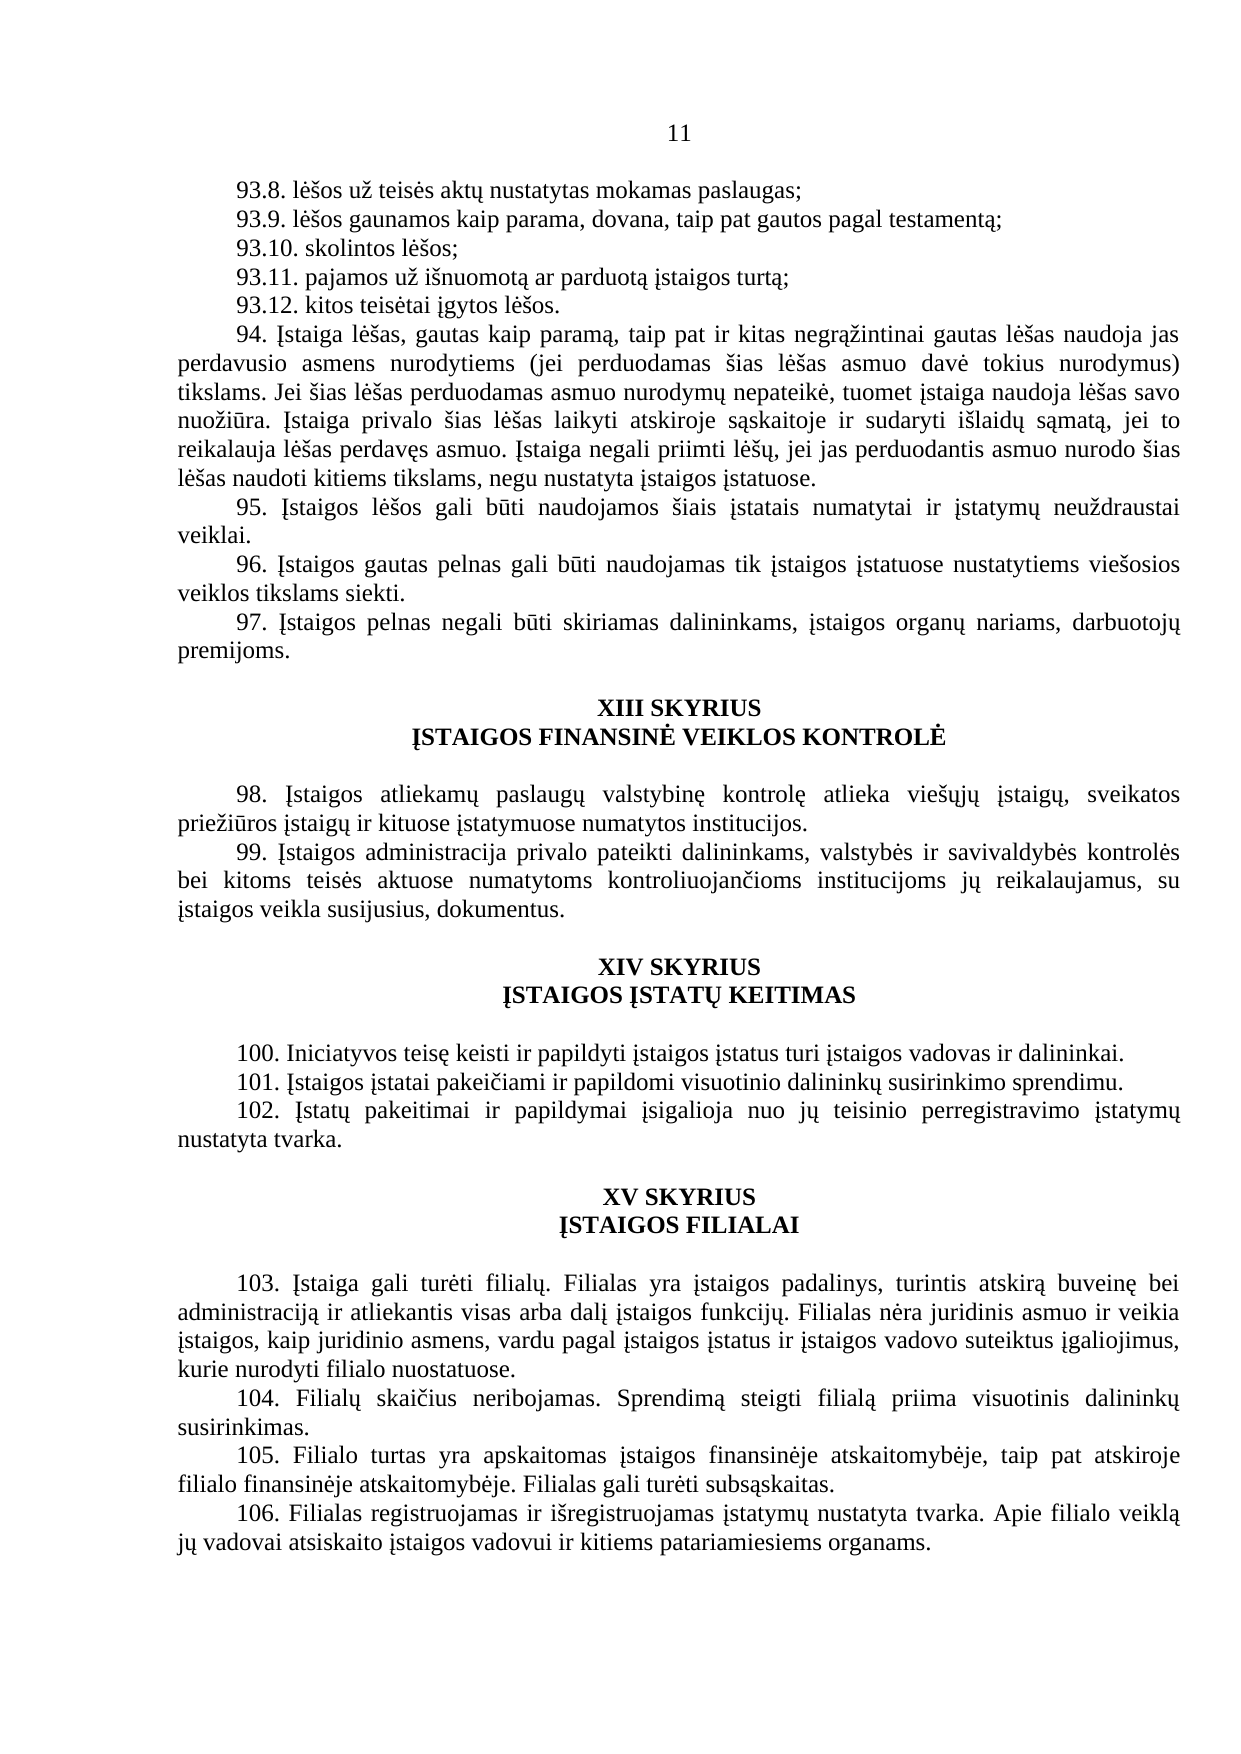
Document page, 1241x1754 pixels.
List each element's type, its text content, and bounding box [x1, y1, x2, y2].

text 100. Iniciatyvos teisę keisti ir papildyti įstaigos įstatus turi įstaigos vadovas ir dalininkai. [177, 1038, 1181, 1067]
text 99. Įstaigos administracija privalo pateikti dalininkams, valstybės ir savivaldybės kontrolės bei kitoms teisės aktuose numatytoms kontroliuojančioms institucijoms jų reikalaujamus, su įstaigos veikla susijusius, dokumentus. [177, 837, 1181, 923]
text XIII SKYRIUS [177, 693, 1181, 722]
text 101. Įstaigos įstatai pakeičiami ir papildomi visuotinio dalininkų susirinkimo sprendimu. [177, 1067, 1181, 1096]
text 105. Filialo turtas yra apskaitomas įstaigos finansinėje atskaitomybėje, taip pat atskiroje filialo finansinėje atskaitomybėje. Filialas gali turėti subsąskaitas. [177, 1441, 1181, 1498]
text 97. Įstaigos pelnas negali būti skiriamas dalininkams, įstaigos organų nariams, darbuotojų premijoms. [177, 607, 1181, 664]
text 93.11. pajamos už išnuomotą ar parduotą įstaigos turtą; [177, 262, 1181, 291]
text 93.8. lėšos už teisės aktų nustatytas mokamas paslaugas; [177, 176, 1181, 204]
text 93.10. skolintos lėšos; [177, 233, 1181, 262]
text XV SKYRIUS [177, 1182, 1181, 1211]
text XIV SKYRIUS [177, 952, 1181, 981]
text 104. Filialų skaičius neribojamas. Sprendimą steigti filialą priima visuotinis dalininkų susirinkimas. [177, 1383, 1181, 1441]
text 96. Įstaigos gautas pelnas gali būti naudojamas tik įstaigos įstatuose nustatytiems viešosios veiklos tikslams siekti. [177, 549, 1181, 607]
text 95. Įstaigos lėšos gali būti naudojamos šiais įstatais numatytai ir įstatymų neuždraustai veiklai. [177, 492, 1181, 549]
text 93.12. kitos teisėtai įgytos lėšos. [177, 291, 1181, 319]
text 93.9. lėšos gaunamos kaip parama, dovana, taip pat gautos pagal testamentą; [177, 204, 1181, 233]
text 94. Įstaiga lėšas, gautas kaip paramą, taip pat ir kitas negrąžintinai gautas lėšas naudoja jas perdavusio asmens nurodytiems (jei perduodamas šias lėšas asmuo davė tokius nurodymus) tikslams. Jei šias lėšas perduodamas asmuo nurodymų nepateikė, tuomet įstaiga naudoja lėšas savo nuožiūra. Įstaiga privalo šias lėšas laikyti atskiroje sąskaitoje ir sudaryti išlaidų sąmatą, jei to reikalauja lėšas perdavęs asmuo. Įstaiga negali priimti lėšų, jei jas perduodantis asmuo nurodo šias lėšas naudoti kitiems tikslams, negu nustatyta įstaigos įstatuose. [177, 319, 1181, 492]
text ĮSTAIGOS FINANSINĖ VEIKLOS KONTROLĖ [177, 722, 1181, 751]
text 106. Filialas registruojamas ir išregistruojamas įstatymų nustatyta tvarka. Apie filialo veiklą jų vadovai atsiskaito įstaigos vadovui ir kitiems patariamiesiems organams. [177, 1498, 1181, 1556]
text 103. Įstaiga gali turėti filialų. Filialas yra įstaigos padalinys, turintis atskirą buveinę bei administraciją ir atliekantis visas arba dalį įstaigos funkcijų. Filialas nėra juridinis asmuo ir veikia įstaigos, kaip juridinio asmens, vardu pagal įstaigos įstatus ir įstaigos vadovo suteiktus įgaliojimus, kurie nurodyti filialo nuostatuose. [177, 1268, 1181, 1383]
text 102. Įstatų pakeitimai ir papildymai įsigalioja nuo jų teisinio perregistravimo įstatymų nustatyta tvarka. [177, 1096, 1181, 1153]
text ĮSTAIGOS ĮSTATŲ KEITIMAS [177, 981, 1181, 1009]
text ĮSTAIGOS FILIALAI [177, 1211, 1181, 1239]
text 98. Įstaigos atliekamų paslaugų valstybinę kontrolę atlieka viešųjų įstaigų, sveikatos priežiūros įstaigų ir kituose įstatymuose numatytos institucijos. [177, 779, 1181, 837]
